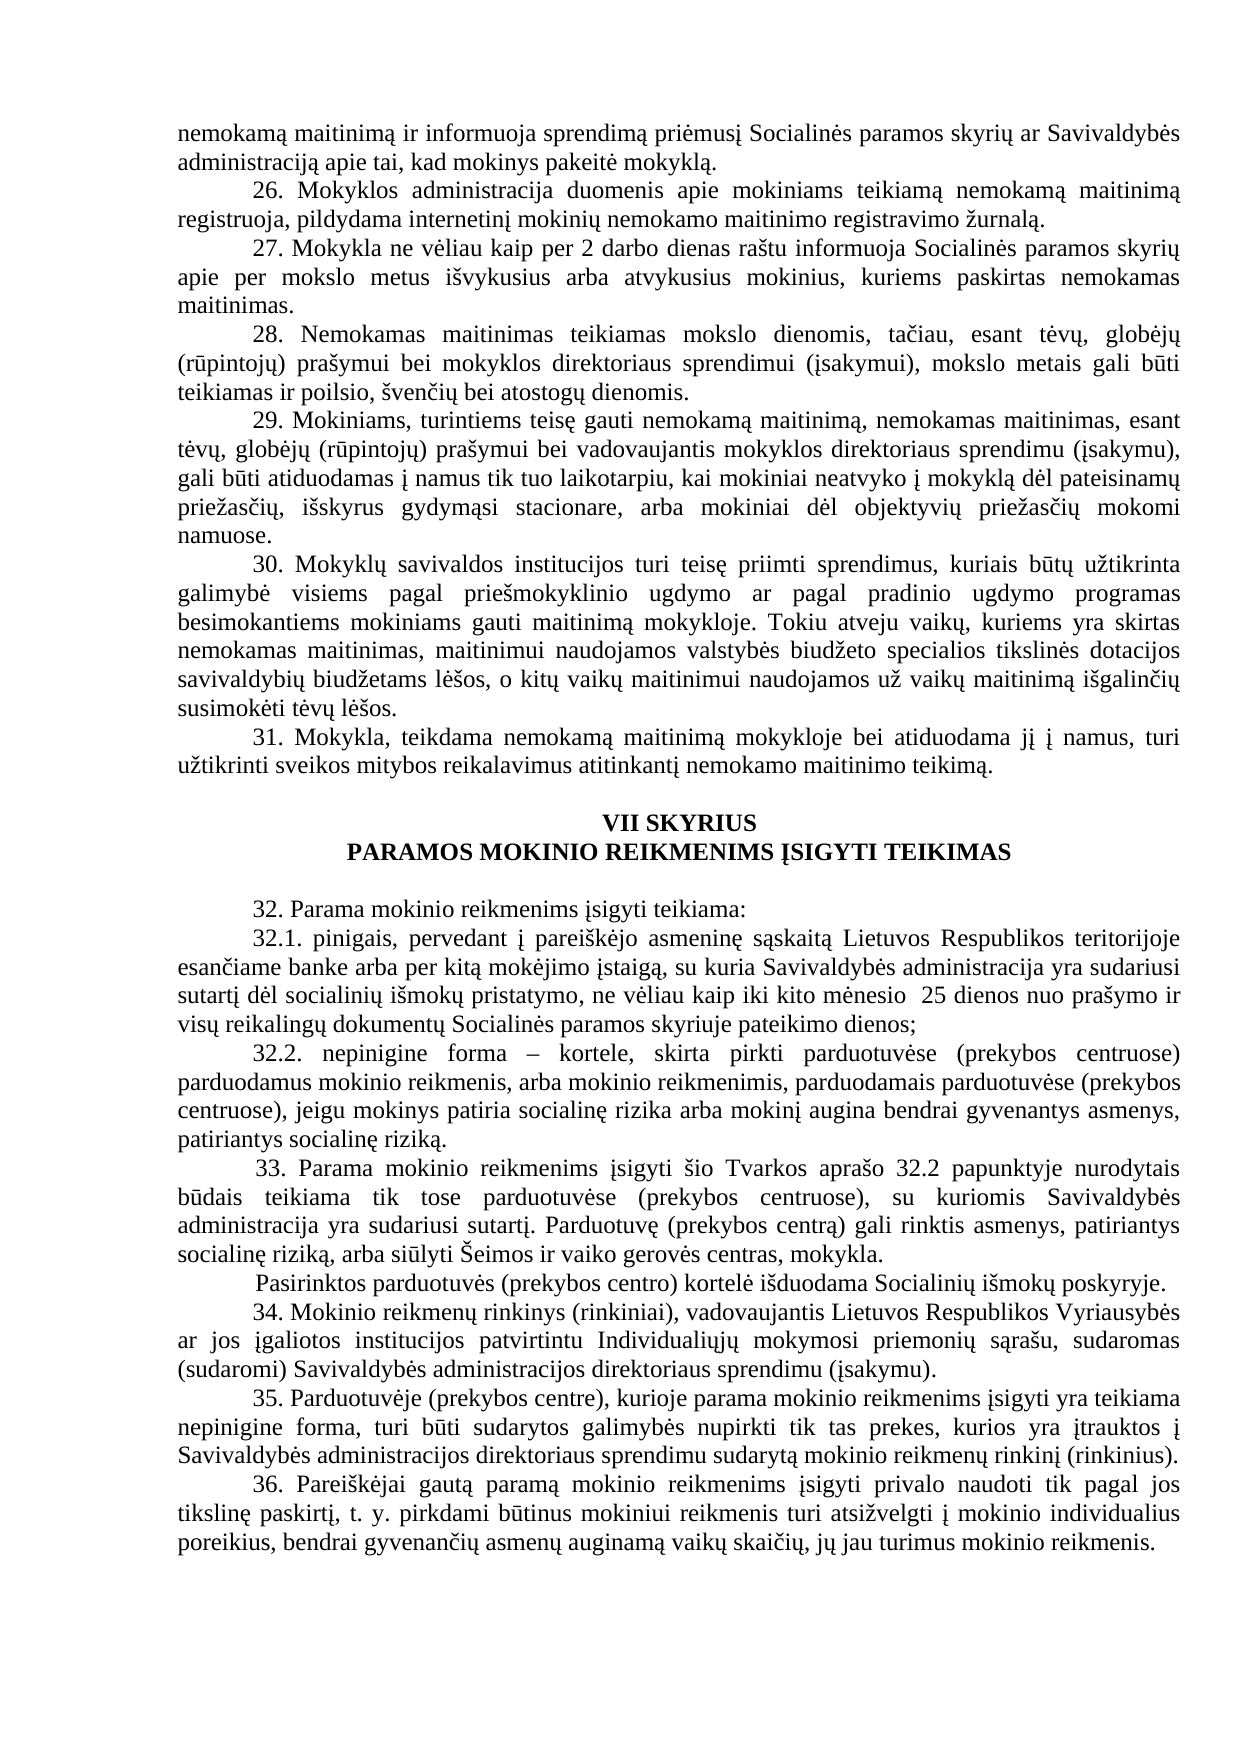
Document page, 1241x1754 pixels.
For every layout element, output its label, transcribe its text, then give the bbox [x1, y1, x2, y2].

text 32.2. nepinigine forma – kortele, skirta pirkti parduotuvėse (prekybos centruose) parduodamus mokinio reikmenis, arba mokinio reikmenimis, parduodamais parduotuvėse (prekybos centruose), jeigu mokinys patiria socialinę rizika arba mokinį augina bendrai gyvenantys asmenys, patiriantys socialinę riziką. [177, 1038, 1181, 1153]
text 28. Nemokamas maitinimas teikiamas mokslo dienomis, tačiau, esant tėvų, globėjų (rūpintojų) prašymui bei mokyklos direktoriaus sprendimui (įsakymui), mokslo metais gali būti teikiamas ir poilsio, švenčių bei atostogų dienomis. [177, 319, 1181, 406]
text PARAMOS MOKINIO REIKMENIMS ĮSIGYTI TEIKIMAS [177, 837, 1181, 866]
text Pasirinktos parduotuvės (prekybos centro) kortelė išduodama Socialinių išmokų poskyryje. [177, 1268, 1181, 1297]
text 33. Parama mokinio reikmenims įsigyti šio Tvarkos aprašo 32.2 papunktyje nurodytais būdais teikiama tik tose parduotuvėse (prekybos centruose), su kuriomis Savivaldybės administracija yra sudariusi sutartį. Parduotuvę (prekybos centrą) gali rinktis asmenys, patiriantys socialinę riziką, arba siūlyti Šeimos ir vaiko gerovės centras, mokykla. [177, 1153, 1181, 1268]
text 31. Mokykla, teikdama nemokamą maitinimą mokykloje bei atiduodama jį į namus, turi užtikrinti sveikos mitybos reikalavimus atitinkantį nemokamo maitinimo teikimą. [177, 722, 1181, 779]
text 26. Mokyklos administracija duomenis apie mokiniams teikiamą nemokamą maitinimą registruoja, pildydama internetinį mokinių nemokamo maitinimo registravimo žurnalą. [177, 176, 1181, 233]
text nemokamą maitinimą ir informuoja sprendimą priėmusį Socialinės paramos skyrių ar Savivaldybės administraciją apie tai, kad mokinys pakeitė mokyklą. [177, 118, 1181, 176]
text 29. Mokiniams, turintiems teisę gauti nemokamą maitinimą, nemokamas maitinimas, esant tėvų, globėjų (rūpintojų) prašymui bei vadovaujantis mokyklos direktoriaus sprendimu (įsakymu), gali būti atiduodamas į namus tik tuo laikotarpiu, kai mokiniai neatvyko į mokyklą dėl pateisinamų priežasčių, išskyrus gydymąsi stacionare, arba mokiniai dėl objektyvių priežasčių mokomi namuose. [177, 406, 1181, 549]
text 30. Mokyklų savivaldos institucijos turi teisę priimti sprendimus, kuriais būtų užtikrinta galimybė visiems pagal priešmokyklinio ugdymo ar pagal pradinio ugdymo programas besimokantiems mokiniams gauti maitinimą mokykloje. Tokiu atveju vaikų, kuriems yra skirtas nemokamas maitinimas, maitinimui naudojamos valstybės biudžeto specialios tikslinės dotacijos savivaldybių biudžetams lėšos, o kitų vaikų maitinimui naudojamos už vaikų maitinimą išgalinčių susimokėti tėvų lėšos. [177, 549, 1181, 722]
text 32. Parama mokinio reikmenims įsigyti teikiama: [177, 894, 1181, 923]
text 32.1. pinigais, pervedant į pareiškėjo asmeninę sąskaitą Lietuvos Respublikos teritorijoje esančiame banke arba per kitą mokėjimo įstaigą, su kuria Savivaldybės administracija yra sudariusi sutartį dėl socialinių išmokų pristatymo, ne vėliau kaip iki kito mėnesio 25 dienos nuo prašymo ir visų reikalingų dokumentų Socialinės paramos skyriuje pateikimo dienos; [177, 923, 1181, 1038]
text VII SKYRIUS [177, 808, 1181, 837]
text 34. Mokinio reikmenų rinkinys (rinkiniai), vadovaujantis Lietuvos Respublikos Vyriausybės ar jos įgaliotos institucijos patvirtintu Individualiųjų mokymosi priemonių sąrašu, sudaromas (sudaromi) Savivaldybės administracijos direktoriaus sprendimu (įsakymu). [177, 1297, 1181, 1383]
text 27. Mokykla ne vėliau kaip per 2 darbo dienas raštu informuoja Socialinės paramos skyrių apie per mokslo metus išvykusius arba atvykusius mokinius, kuriems paskirtas nemokamas maitinimas. [177, 233, 1181, 319]
text 36. Pareiškėjai gautą paramą mokinio reikmenims įsigyti privalo naudoti tik pagal jos tikslinę paskirtį, t. y. pirkdami būtinus mokiniui reikmenis turi atsižvelgti į mokinio individualius poreikius, bendrai gyvenančių asmenų auginamą vaikų skaičių, jų jau turimus mokinio reikmenis. [177, 1469, 1181, 1556]
text 35. Parduotuvėje (prekybos centre), kurioje parama mokinio reikmenims įsigyti yra teikiama nepinigine forma, turi būti sudarytos galimybės nupirkti tik tas prekes, kurios yra įtrauktos į Savivaldybės administracijos direktoriaus sprendimu sudarytą mokinio reikmenų rinkinį (rinkinius). [177, 1383, 1181, 1469]
